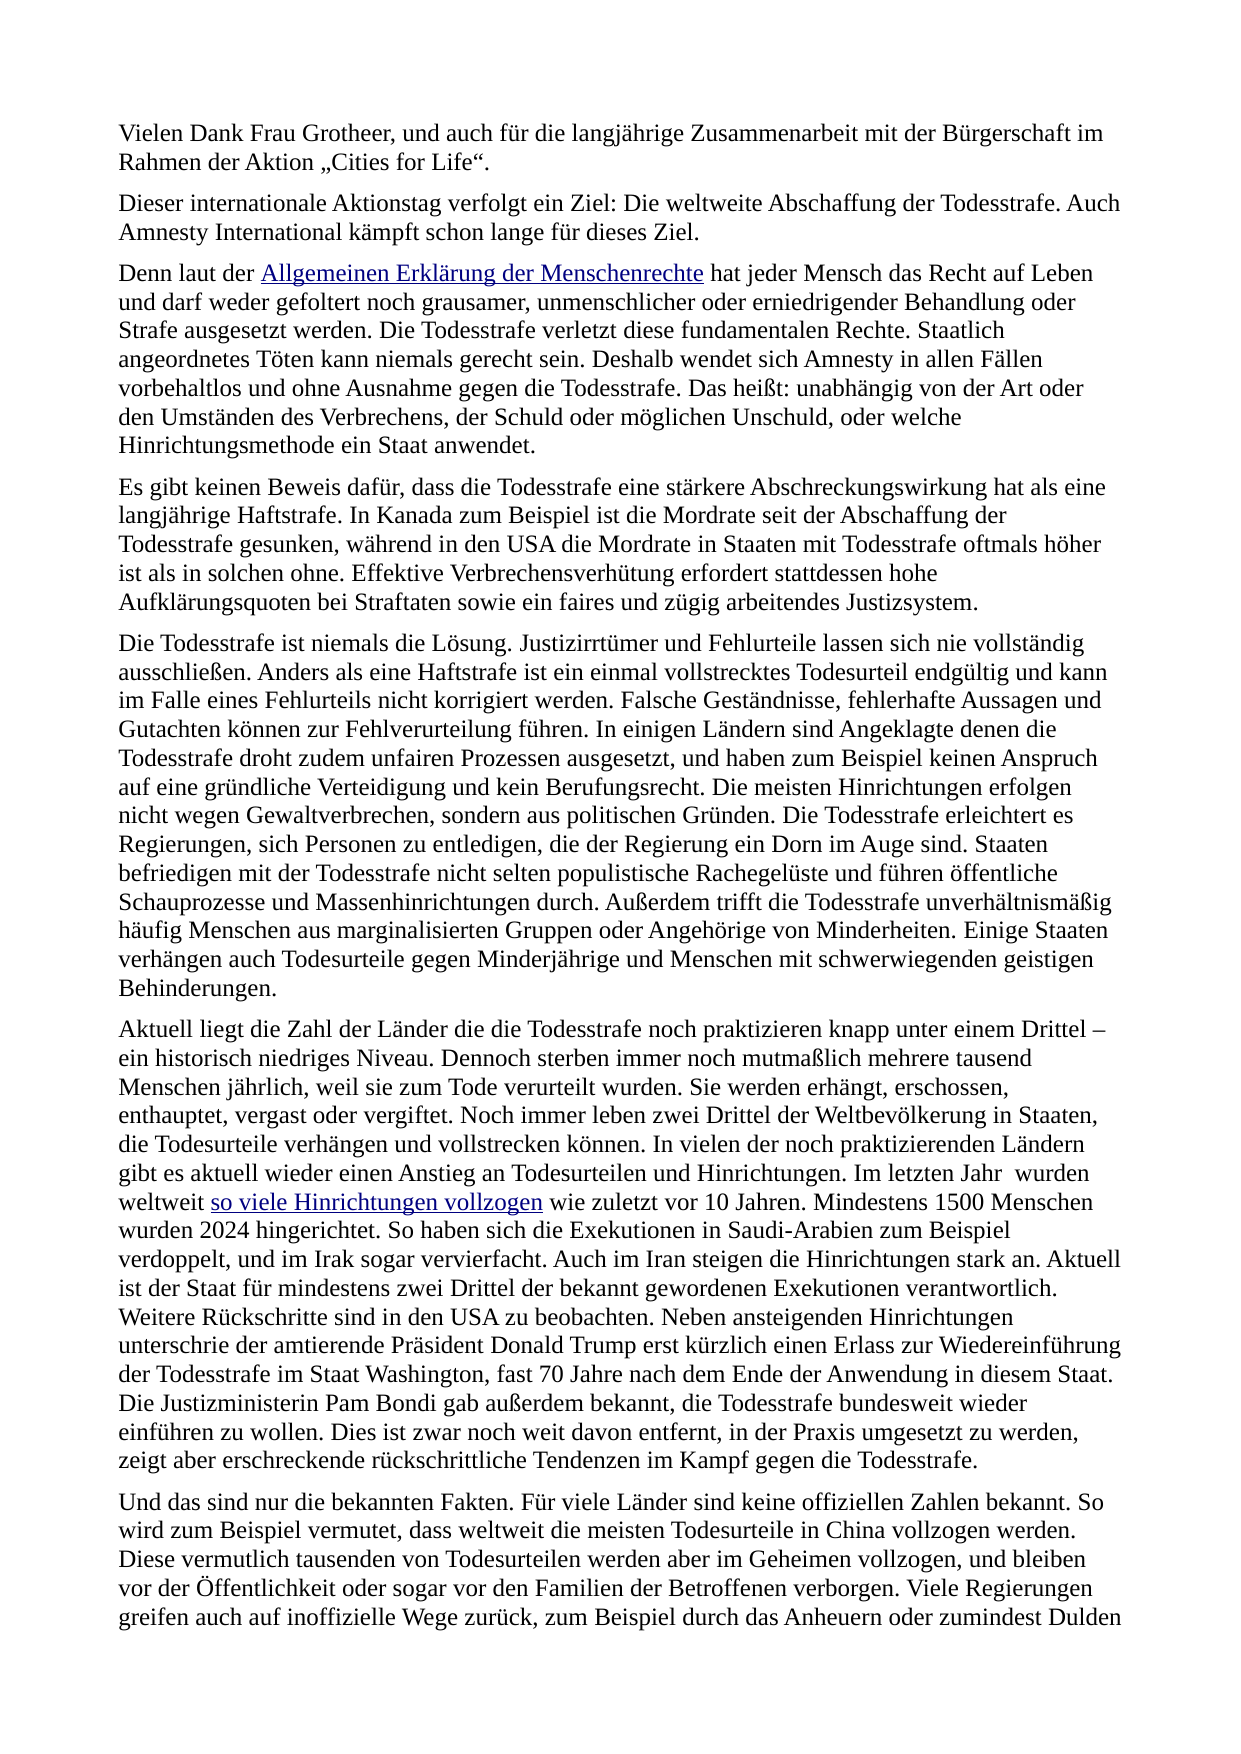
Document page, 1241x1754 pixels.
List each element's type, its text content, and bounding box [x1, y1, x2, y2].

text Aktuell liegt die Zahl der Länder die die Todesstrafe noch praktizieren knapp unter einem Drittel – ein historisch niedriges Niveau. Dennoch sterben immer noch mutmaßlich mehrere tausend Menschen jährlich, weil sie zum Tode verurteilt wurden. Sie werden erhängt, erschossen, enthauptet, vergast oder vergiftet. Noch immer leben zwei Drittel der Weltbevölkerung in Staaten, die Todesurteile verhängen und vollstrecken können. In vielen der noch praktizierenden Ländern gibt es aktuell wieder einen Anstieg an Todesurteilen und Hinrichtungen. Im letzten Jahr wurden weltweit so viele Hinrichtungen vollzogen wie zuletzt vor 10 Jahren. Mindestens 1500 Menschen wurden 2024 hingerichtet. So haben sich die Exekutionen in Saudi-Arabien zum Beispiel verdoppelt, und im Irak sogar vervierfacht. Auch im Iran steigen die Hinrichtungen stark an. Aktuell ist der Staat für mindestens zwei Drittel der bekannt gewordenen Exekutionen verantwortlich. Weitere Rückschritte sind in den USA zu beobachten. Neben ansteigenden Hinrichtungen unterschrie der amtierende Präsident Donald Trump erst kürzlich einen Erlass zur Wiedereinführung der Todesstrafe im Staat Washington, fast 70 Jahre nach dem Ende der Anwendung in diesem Staat. Die Justizministerin Pam Bondi gab außerdem bekannt, die Todesstrafe bundesweit wieder einführen zu wollen. Dies ist zwar noch weit davon entfernt, in der Praxis umgesetzt zu werden, zeigt aber erschreckende rückschrittliche Tendenzen im Kampf gegen die Todesstrafe. [118, 1014, 1122, 1474]
text Und das sind nur die bekannten Fakten. Für viele Länder sind keine offiziellen Zahlen bekannt. So wird zum Beispiel vermutet, dass weltweit die meisten Todesurteile in China vollzogen werden. Diese vermutlich tausenden von Todesurteilen werden aber im Geheimen vollzogen, und bleiben vor der Öffentlichkeit oder sogar vor den Familien der Betroffenen verborgen. Viele Regierungen greifen auch auf inoffizielle Wege zurück, zum Beispiel durch das Anheuern oder zumindest Dulden [118, 1487, 1122, 1631]
text Dieser internationale Aktionstag verfolgt ein Ziel: Die weltweite Abschaffung der Todesstrafe. Auch Amnesty International kämpft schon lange für dieses Ziel. [118, 188, 1122, 246]
text Die Todesstrafe ist niemals die Lösung. Justizirrtümer und Fehlurteile lassen sich nie vollständig ausschließen. Anders als eine Haftstrafe ist ein einmal vollstrecktes Todesurteil endgültig und kann im Falle eines Fehlurteils nicht korrigiert werden. Falsche Geständnisse, fehlerhafte Aussagen und Gutachten können zur Fehlverurteilung führen. In einigen Ländern sind Angeklagte denen die Todesstrafe droht zudem unfairen Prozessen ausgesetzt, und haben zum Beispiel keinen Anspruch auf eine gründliche Verteidigung und kein Berufungsrecht. Die meisten Hinrichtungen erfolgen nicht wegen Gewaltverbrechen, sondern aus politischen Gründen. Die Todesstrafe erleichtert es Regierungen, sich Personen zu entledigen, die der Regierung ein Dorn im Auge sind. Staaten befriedigen mit der Todesstrafe nicht selten populistische Rachegelüste und führen öffentliche Schauprozesse und Massenhinrichtungen durch. Außerdem trifft die Todesstrafe unverhältnismäßig häufig Menschen aus marginalisierten Gruppen oder Angehörige von Minderheiten. Einige Staaten verhängen auch Todesurteile gegen Minderjährige und Menschen mit schwerwiegenden geistigen Behinderungen. [118, 628, 1122, 1002]
text Denn laut der Allgemeinen Erklärung der Menschenrechte hat jeder Mensch das Recht auf Leben und darf weder gefoltert noch grausamer, unmenschlicher oder erniedrigender Behandlung oder Strafe ausgesetzt werden. Die Todesstrafe verletzt diese fundamentalen Rechte. Staatlich angeordnetes Töten kann niemals gerecht sein. Deshalb wendet sich Amnesty in allen Fällen vorbehaltlos und ohne Ausnahme gegen die Todesstrafe. Das heißt: unabhängig von der Art oder den Umständen des Verbrechens, der Schuld oder möglichen Unschuld, oder welche Hinrichtungsmethode ein Staat anwendet. [118, 258, 1122, 459]
text Es gibt keinen Beweis dafür, dass die Todesstrafe eine stärkere Abschreckungswirkung hat als eine langjährige Haftstrafe. In Kanada zum Beispiel ist die Mordrate seit der Abschaffung der Todesstrafe gesunken, während in den USA die Mordrate in Staaten mit Todesstrafe oftmals höher ist als in solchen ohne. Effektive Verbrechensverhütung erfordert stattdessen hohe Aufklärungsquoten bei Straftaten sowie ein faires und zügig arbeitendes Justizsystem. [118, 472, 1122, 616]
text Vielen Dank Frau Grotheer, und auch für die langjährige Zusammenarbeit mit der Bürgerschaft im Rahmen der Aktion „Cities for Life“. [118, 118, 1122, 176]
